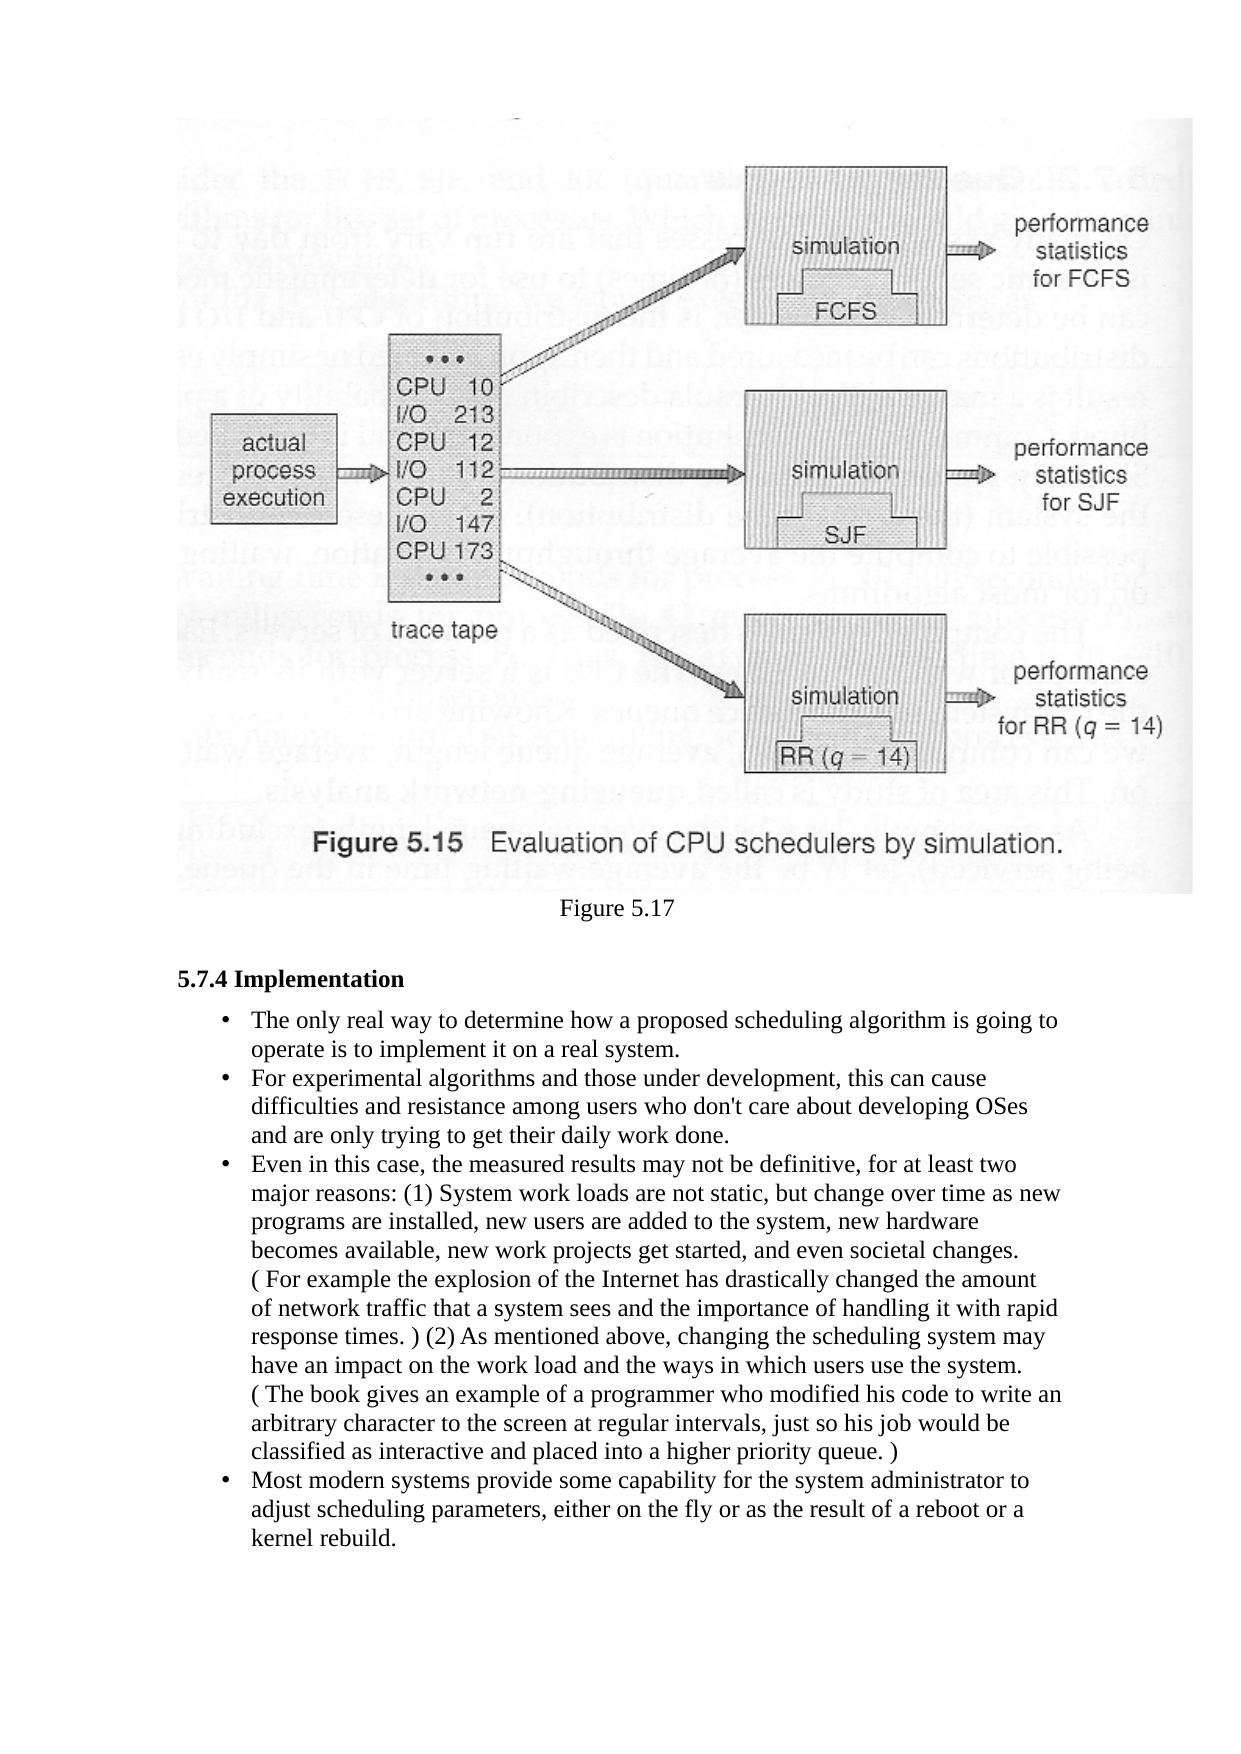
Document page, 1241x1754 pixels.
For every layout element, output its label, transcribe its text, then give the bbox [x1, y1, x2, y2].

text Figure 5.17 [177, 894, 1063, 922]
list The only real way to determine how a proposed scheduling algorithm is going to operate is to implement it on a real system. [221, 1005, 1063, 1063]
subtitle 5.7.4 Implementation [177, 964, 1063, 993]
list Even in this case, the measured results may not be definitive, for at least two major reasons: (1) System work loads are not static, but change over time as new programs are installed, new users are added to the system, new hardware becomes available, new work projects get started, and even societal changes. ( For example the explosion of the Internet has drastically changed the amount of network traffic that a system sees and the importance of handling it with rapid response times. ) (2) As mentioned above, changing the scheduling system may have an impact on the work load and the ways in which users use the system. ( The book gives an example of a programmer who modified his code to write an arbitrary character to the screen at regular intervals, just so his job would be classified as interactive and placed into a higher priority queue. ) [221, 1149, 1063, 1465]
list For experimental algorithms and those under development, this can cause difficulties and resistance among users who don't care about developing OSes and are only trying to get their daily work done. [221, 1063, 1063, 1149]
list Most modern systems provide some capability for the system administrator to adjust scheduling parameters, either on the fly or as the result of a reboot or a kernel rebuild. [221, 1465, 1063, 1551]
picture [177, 118, 1193, 894]
